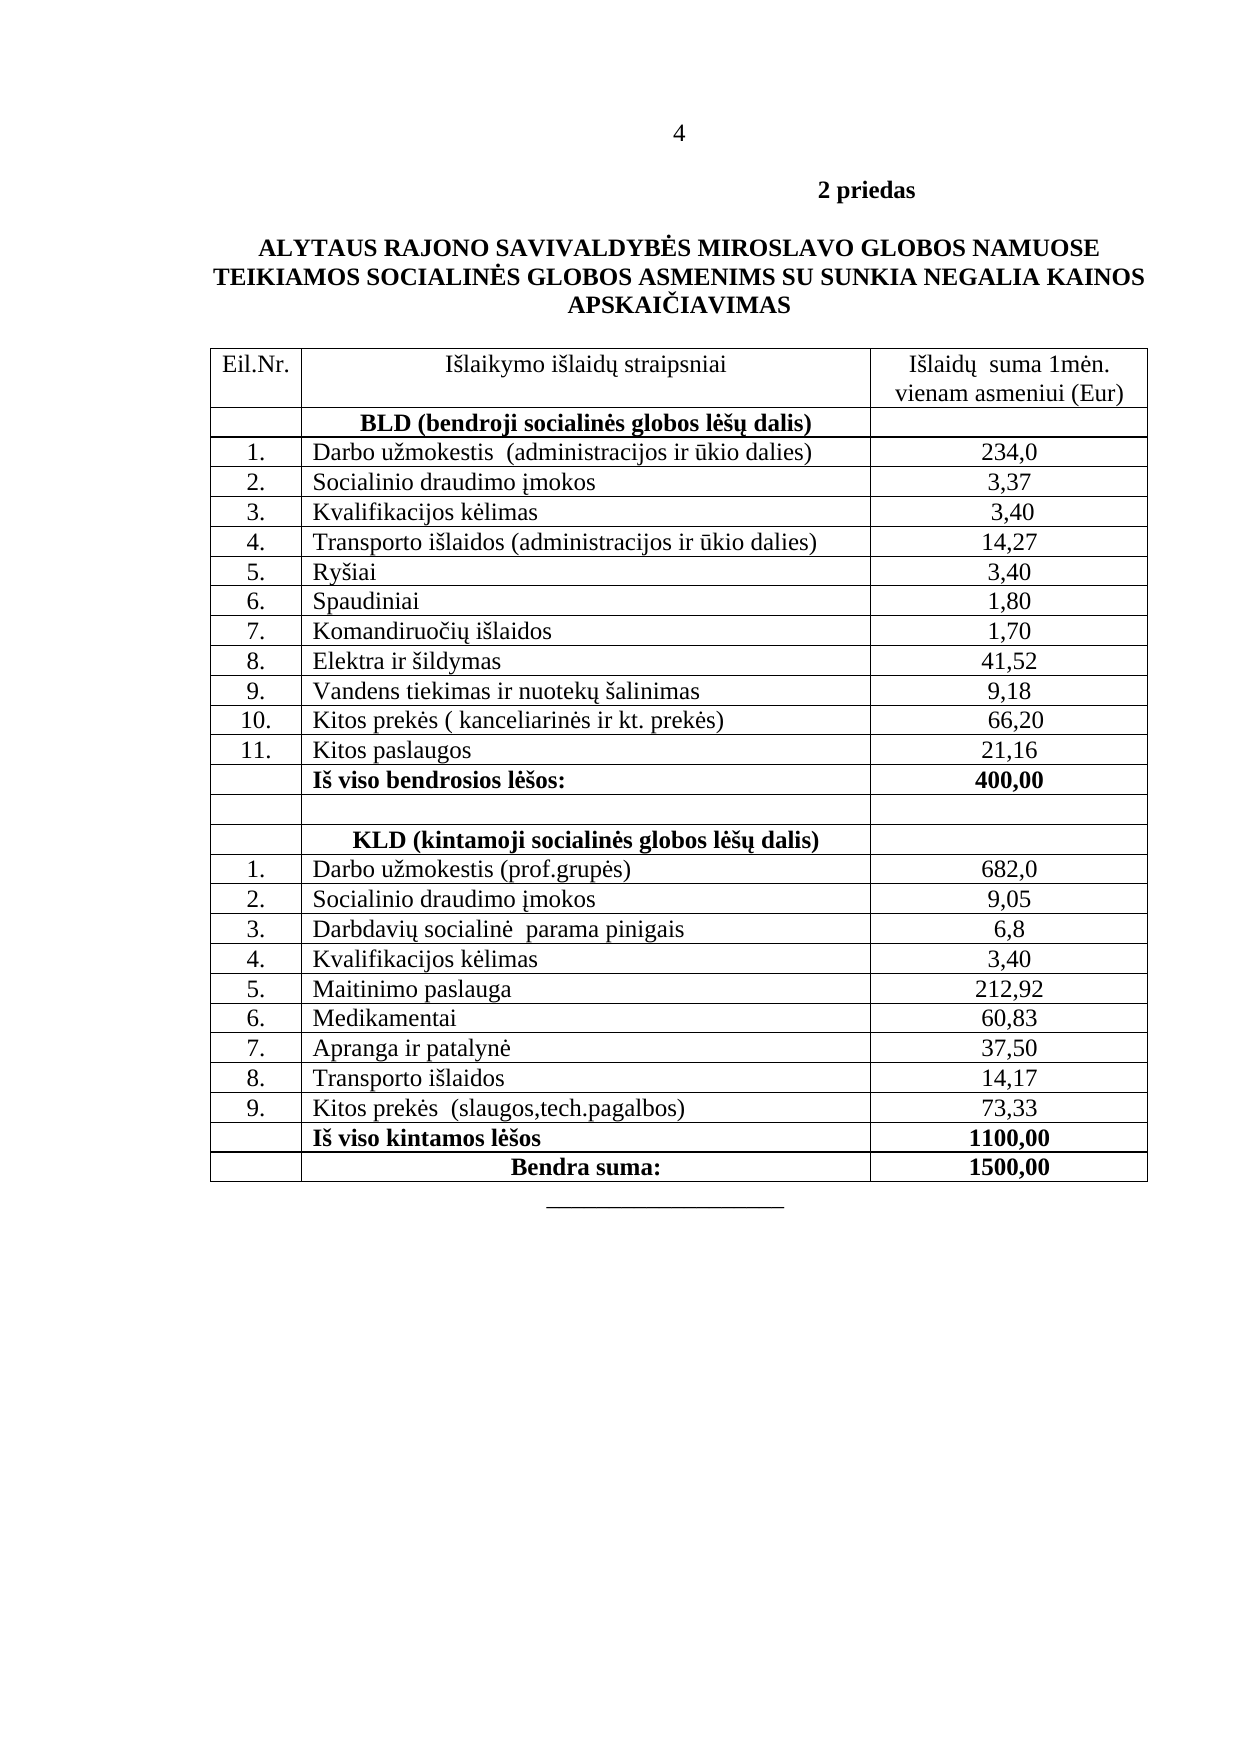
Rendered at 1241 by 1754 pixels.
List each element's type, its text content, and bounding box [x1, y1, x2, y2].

table_cell 3. [211, 497, 301, 526]
table_cell [211, 765, 301, 794]
table_cell 73,33 [871, 1093, 1147, 1122]
table_cell Kitos paslaugos [302, 735, 870, 764]
table_cell 1,80 [871, 586, 1147, 615]
table_cell Ryšiai [302, 557, 870, 585]
table_cell Spaudiniai [302, 586, 870, 615]
table_cell 6,8 [871, 914, 1147, 943]
table_cell Kitos prekės (slaugos,tech.pagalbos) [302, 1093, 870, 1122]
table_cell Iš viso bendrosios lėšos: [302, 765, 870, 794]
table_cell [871, 795, 1147, 824]
table_cell 5. [211, 974, 301, 1002]
table_cell 3,40 [871, 944, 1147, 973]
table_cell 11. [211, 735, 301, 764]
table_cell Darbdavių socialinė parama pinigais [302, 914, 870, 943]
table_cell [211, 795, 301, 824]
table_cell 1100,00 [871, 1123, 1147, 1151]
table_cell 3,40 [871, 557, 1147, 585]
table_cell 2. [211, 884, 301, 913]
table_cell 212,92 [871, 974, 1147, 1002]
table_cell 6. [211, 586, 301, 615]
table_cell Apranga ir patalynė [302, 1033, 870, 1062]
table_cell 3,37 [871, 467, 1147, 496]
table_header Eil.Nr. [211, 349, 301, 407]
table_cell Medikamentai [302, 1004, 870, 1032]
table_cell Socialinio draudimo įmokos [302, 467, 870, 496]
table_cell Transporto išlaidos [302, 1063, 870, 1092]
table_cell 66,20 [871, 706, 1147, 734]
table_cell 4. [211, 944, 301, 973]
table_header Išlaikymo išlaidų straipsniai [302, 349, 870, 407]
table_cell 37,50 [871, 1033, 1147, 1062]
text TEIKIAMOS SOCIALINĖS GLOBOS ASMENIMS SU SUNKIA NEGALIA KAINOS APSKAIČIAVIMAS [177, 262, 1181, 319]
table_cell 234,0 [871, 438, 1147, 466]
table_cell 9. [211, 1093, 301, 1122]
table_cell 9,18 [871, 676, 1147, 704]
table_cell 60,83 [871, 1004, 1147, 1032]
table_cell 14,17 [871, 1063, 1147, 1092]
table_cell 1. [211, 855, 301, 883]
table_cell Iš viso kintamos lėšos [302, 1123, 870, 1151]
text ___________________ [177, 1182, 1181, 1211]
table_cell Socialinio draudimo įmokos [302, 884, 870, 913]
table_cell [211, 1153, 301, 1181]
table_cell 14,27 [871, 527, 1147, 556]
table_cell 2. [211, 467, 301, 496]
table_cell BLD (bendroji socialinės globos lėšų dalis) [302, 408, 870, 436]
table_cell 1,70 [871, 616, 1147, 645]
table_cell 41,52 [871, 646, 1147, 675]
table_cell 7. [211, 616, 301, 645]
table_cell [871, 408, 1147, 436]
text 2 priedas [177, 176, 1181, 204]
table_cell 5. [211, 557, 301, 585]
table_cell Bendra suma: [302, 1153, 870, 1181]
table_cell Elektra ir šildymas [302, 646, 870, 675]
table_cell KLD (kintamoji socialinės globos lėšų dalis) [302, 825, 870, 853]
table_cell Kitos prekės ( kanceliarinės ir kt. prekės) [302, 706, 870, 734]
table_cell Transporto išlaidos (administracijos ir ūkio dalies) [302, 527, 870, 556]
table_header Išlaidų suma 1mėn. vienam asmeniui (Eur) [871, 349, 1147, 407]
table_cell 4. [211, 527, 301, 556]
table_cell 21,16 [871, 735, 1147, 764]
table_cell 400,00 [871, 765, 1147, 794]
table_cell 1. [211, 438, 301, 466]
table_cell Kvalifikacijos kėlimas [302, 497, 870, 526]
table_cell Darbo užmokestis (administracijos ir ūkio dalies) [302, 438, 870, 466]
table_cell [871, 825, 1147, 853]
table_cell 682,0 [871, 855, 1147, 883]
table_cell Kvalifikacijos kėlimas [302, 944, 870, 973]
table_cell 9,05 [871, 884, 1147, 913]
table_cell 3,40 [871, 497, 1147, 526]
table_cell Komandiruočių išlaidos [302, 616, 870, 645]
table_cell Maitinimo paslauga [302, 974, 870, 1002]
table_cell 10. [211, 706, 301, 734]
table_cell 9. [211, 676, 301, 704]
text ALYTAUS RAJONO SAVIVALDYBĖS MIROSLAVO GLOBOS NAMUOSE [177, 233, 1181, 262]
table_cell [211, 408, 301, 436]
table_cell [211, 825, 301, 853]
table_cell 3. [211, 914, 301, 943]
table_cell [302, 795, 870, 824]
table_cell [211, 1123, 301, 1151]
table_cell 8. [211, 646, 301, 675]
table_cell Darbo užmokestis (prof.grupės) [302, 855, 870, 883]
table_cell 1500,00 [871, 1153, 1147, 1181]
table_cell Vandens tiekimas ir nuotekų šalinimas [302, 676, 870, 704]
table_cell 7. [211, 1033, 301, 1062]
table_cell 6. [211, 1004, 301, 1032]
table_cell 8. [211, 1063, 301, 1092]
